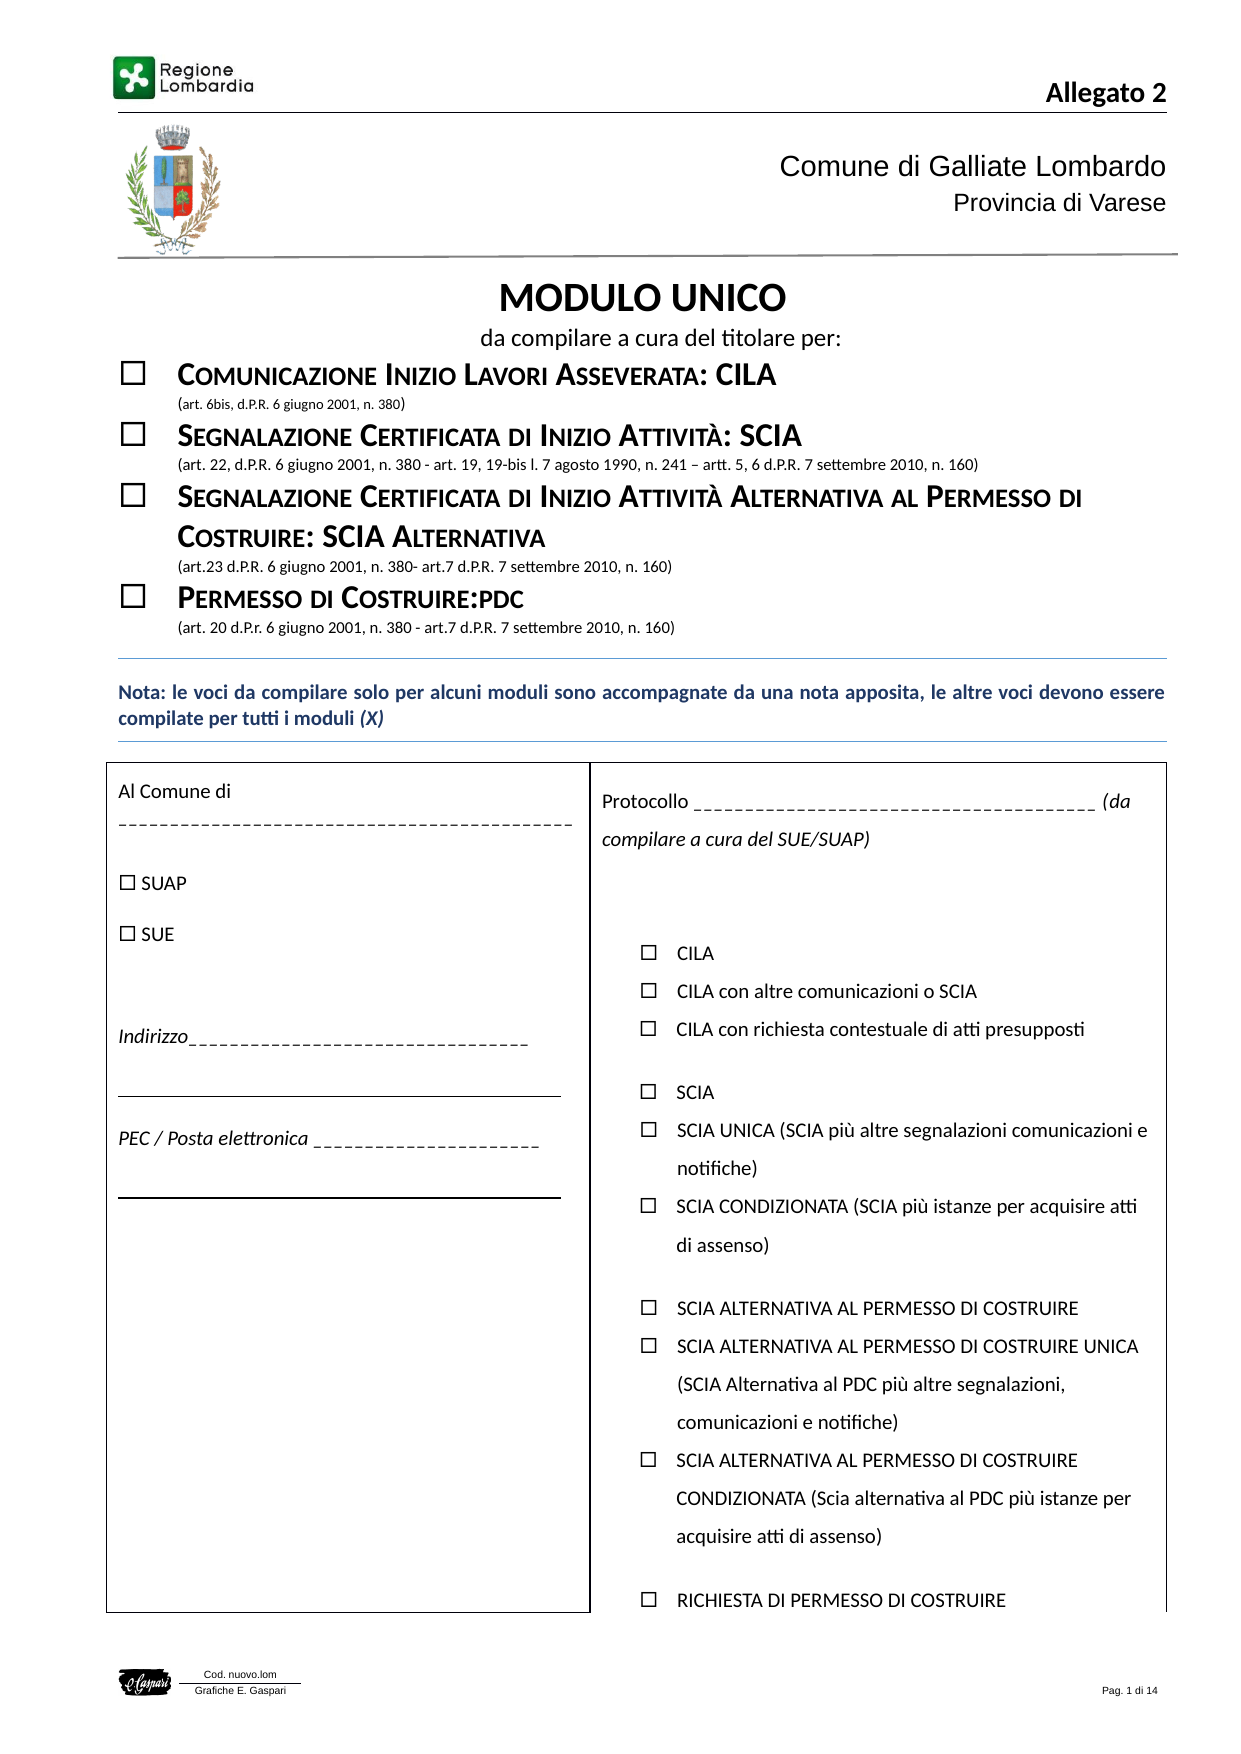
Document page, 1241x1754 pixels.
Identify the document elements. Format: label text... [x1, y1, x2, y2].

picture [118, 1668, 171, 1696]
text Nota: le voci da compilare solo per alcuni moduli sono accompagnate da una nota apposita, le altre voci devono essere compilate per tutti i moduli (X) [118, 659, 1167, 741]
picture [99, 43, 266, 112]
text Comune di Galliate Lombardo [224, 149, 1167, 183]
text (art. 6bis, d.P.R. 6 giugno 2001, n. 380) [177, 393, 1167, 413]
subtitle MODULO UNICO [118, 271, 1167, 322]
text Provincia di Varese [224, 188, 1167, 216]
text da compilare a cura del titolare per: [156, 322, 1167, 352]
text (art. 22, d.P.R. 6 giugno 2001, n. 380 - art. 19, 19-bis l. 7 agosto 1990, n. 241 – artt. 5, 6 d.P.R. 7 settembre 2010, n. 160) [177, 454, 1167, 474]
text (art. 20 d.P.r. 6 giugno 2001, n. 380 - art.7 d.P.R. 7 settembre 2010, n. 160) [177, 617, 1167, 637]
table_header Al Comune di ____________________________________________ [107, 763, 589, 869]
table_header Protocollo _______________________________________ (da compilare a cura del SUE/SUAP) CILA CILA con altre comunicazioni o SCIA CILA con richiesta contestuale di atti presupposti SCIA SCIA UNICA (SCIA più altre segnalazioni comunicazioni e notifiche) SCIA CONDIZIONATA (SCIA più istanze per acquisire atti di assenso) SCIA ALTERNATIVA AL PERMESSO DI COSTRUIRE SCIA ALTERNATIVA AL PERMESSO DI COSTRUIRE UNICA (SCIA Alternativa al PDC più altre segnalazioni, comunicazioni e notifiche) SCIA ALTERNATIVA AL PERMESSO DI COSTRUIRE CONDIZIONATA (Scia alternativa al PDC più istanze per acquisire atti di assenso) RICHIESTA DI PERMESSO DI COSTRUIRE [591, 763, 1166, 1612]
subtitle Segnalazione Certificata di Inizio Attività: SCIA [118, 413, 1167, 454]
subtitle Comunicazione Inizio Lavori Asseverata: CILA [118, 352, 1167, 393]
text (art.23 d.P.R. 6 giugno 2001, n. 380- art.7 d.P.R. 7 settembre 2010, n. 160) [177, 556, 1167, 576]
picture [122, 123, 224, 255]
table_cell  SUAP  SUE Indirizzo_________________________________ PEC / Posta elettronica ______________________ [107, 870, 589, 1252]
subtitle Permesso di Costruire:pdc [118, 576, 1167, 617]
subtitle Segnalazione Certificata di Inizio Attività Alternativa al Permesso di Costruire: SCIA Alternativa [118, 474, 1167, 556]
table_cell [107, 1252, 589, 1612]
